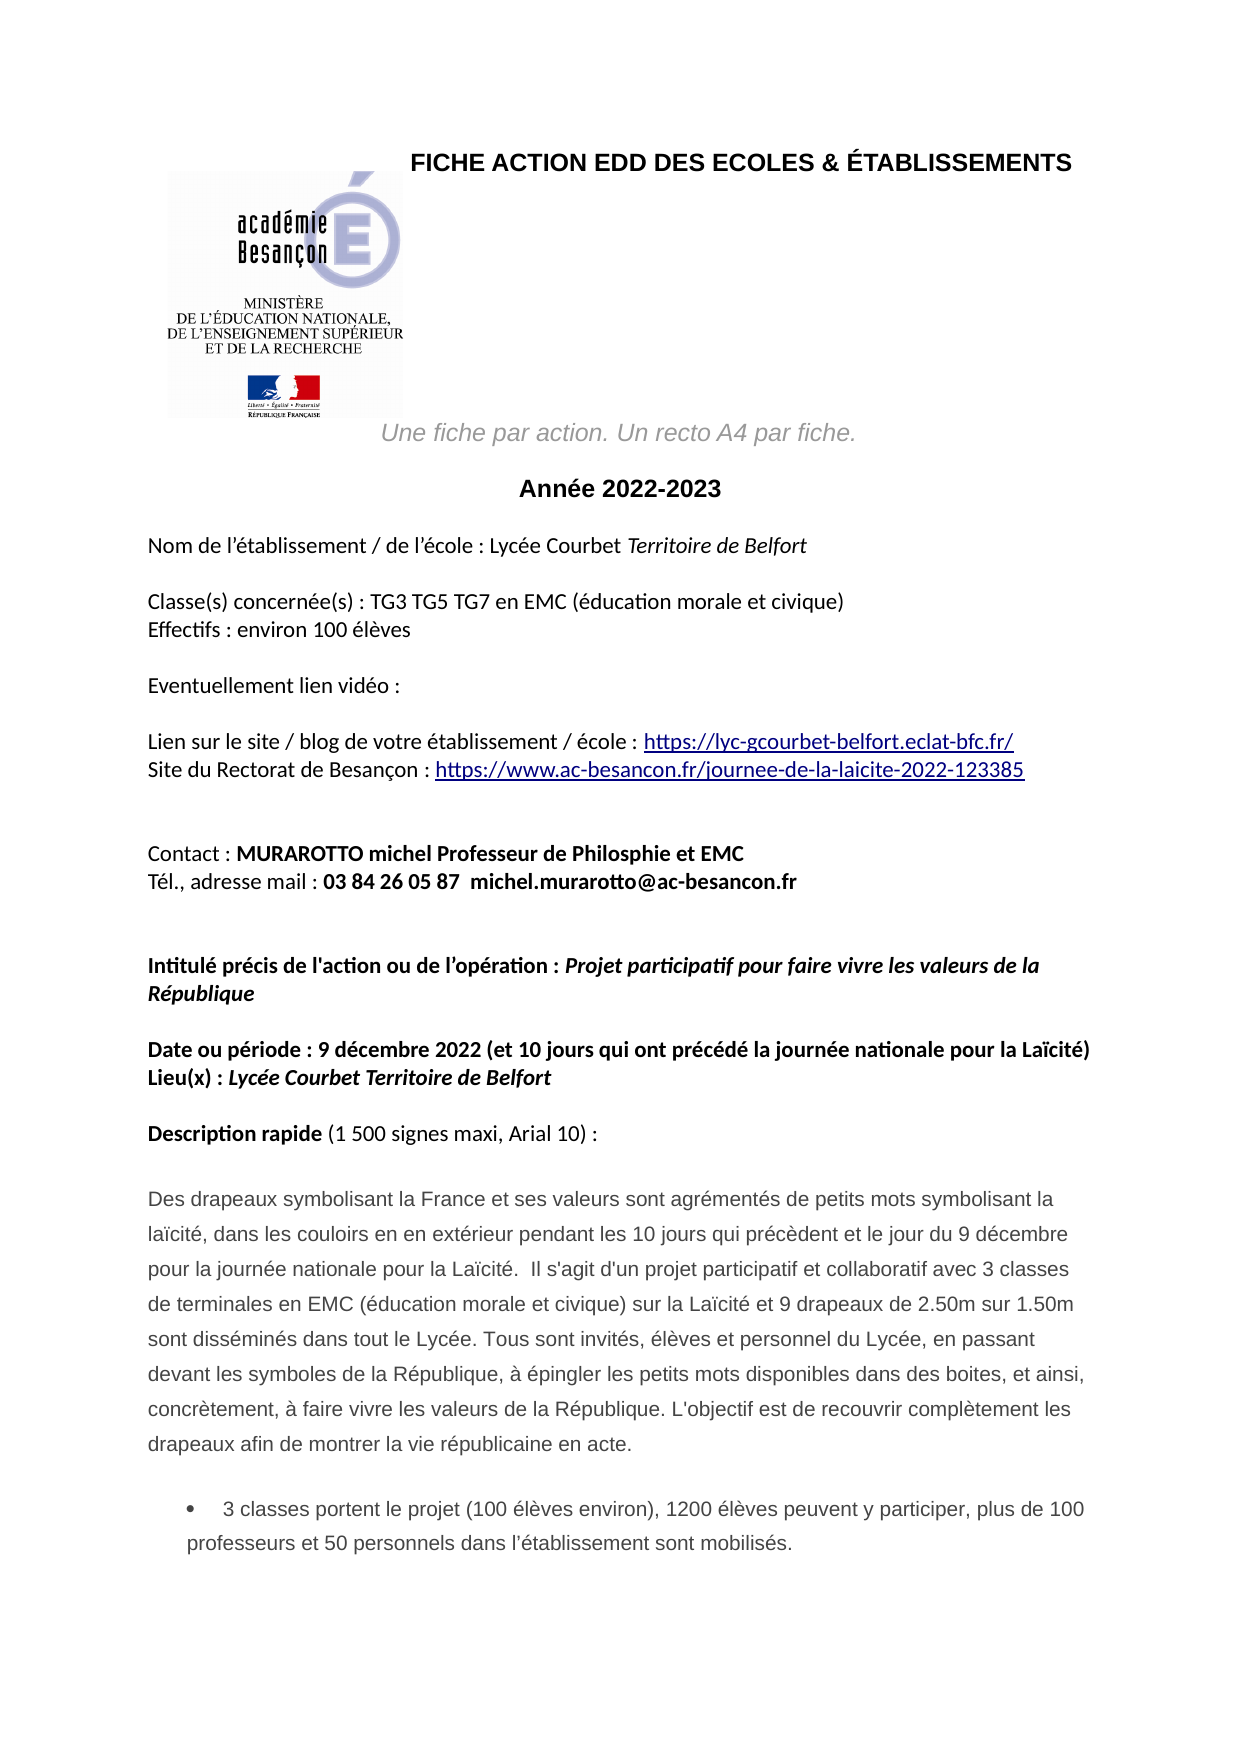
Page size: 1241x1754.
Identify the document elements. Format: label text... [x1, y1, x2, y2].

text Intitulé précis de l'action ou de l’opération : Projet participatif pour faire vivre les valeurs de la République [148, 951, 1093, 1007]
text Lieu(x) : Lycée Courbet Territoire de Belfort [148, 1063, 1093, 1091]
text Des drapeaux symbolisant la France et ses valeurs sont agrémentés de petits mots symbolisant la laïcité, dans les couloirs en en extérieur pendant les 10 jours qui précèdent et le jour du 9 décembre pour la journée nationale pour la Laïcité. Il s'agit d'un projet participatif et collaboratif avec 3 classes de terminales en EMC (éducation morale et civique) sur la Laïcité et 9 drapeaux de 2.50m sur 1.50m sont disséminés dans tout le Lycée. Tous sont invités, élèves et personnel du Lycée, en passant devant les symboles de la République, à épingler les petits mots disponibles dans des boites, et ainsi, concrètement, à faire vivre les valeurs de la République. L'objectif est de recouvrir complètement les drapeaux afin de montrer la vie républicaine en acte. [148, 1176, 1093, 1456]
text Effectifs : environ 100 élèves [148, 615, 1093, 643]
list 3 classes portent le projet (100 élèves environ), 1200 élèves peuvent y participer, plus de 100 professeurs et 50 personnels dans l’établissement sont mobilisés. [187, 1488, 1093, 1554]
text Classe(s) concernée(s) : TG3 TG5 TG7 en EMC (éducation morale et civique) [148, 587, 1093, 615]
text FICHE ACTION EDD DES ECOLES & ÉTABLISSEMENTS [148, 148, 1093, 417]
text Nom de l’établissement / de l’école : Lycée Courbet Territoire de Belfort [148, 531, 1093, 559]
text Une fiche par action. Un recto A4 par fiche. [148, 417, 1093, 446]
text Site du Rectorat de Besançon : https://www.ac-besancon.fr/journee-de-la-laicite-2022-123385 [148, 755, 1093, 783]
text Tél., adresse mail : 03 84 26 05 87 michel.murarotto@ac-besancon.fr [148, 867, 1093, 895]
text Date ou période : 9 décembre 2022 (et 10 jours qui ont précédé la journée nationale pour la Laïcité) [148, 1035, 1093, 1063]
text Année 2022-2023 [148, 474, 1093, 503]
text Description rapide (1 500 signes maxi, Arial 10) : [148, 1119, 1093, 1147]
text Lien sur le site / blog de votre établissement / école : https://lyc-gcourbet-belfort.eclat-bfc.fr/ [148, 727, 1093, 755]
text Eventuellement lien vidéo : [148, 671, 1093, 699]
text Contact : MURAROTTO michel Professeur de Philosphie et EMC [148, 839, 1093, 867]
